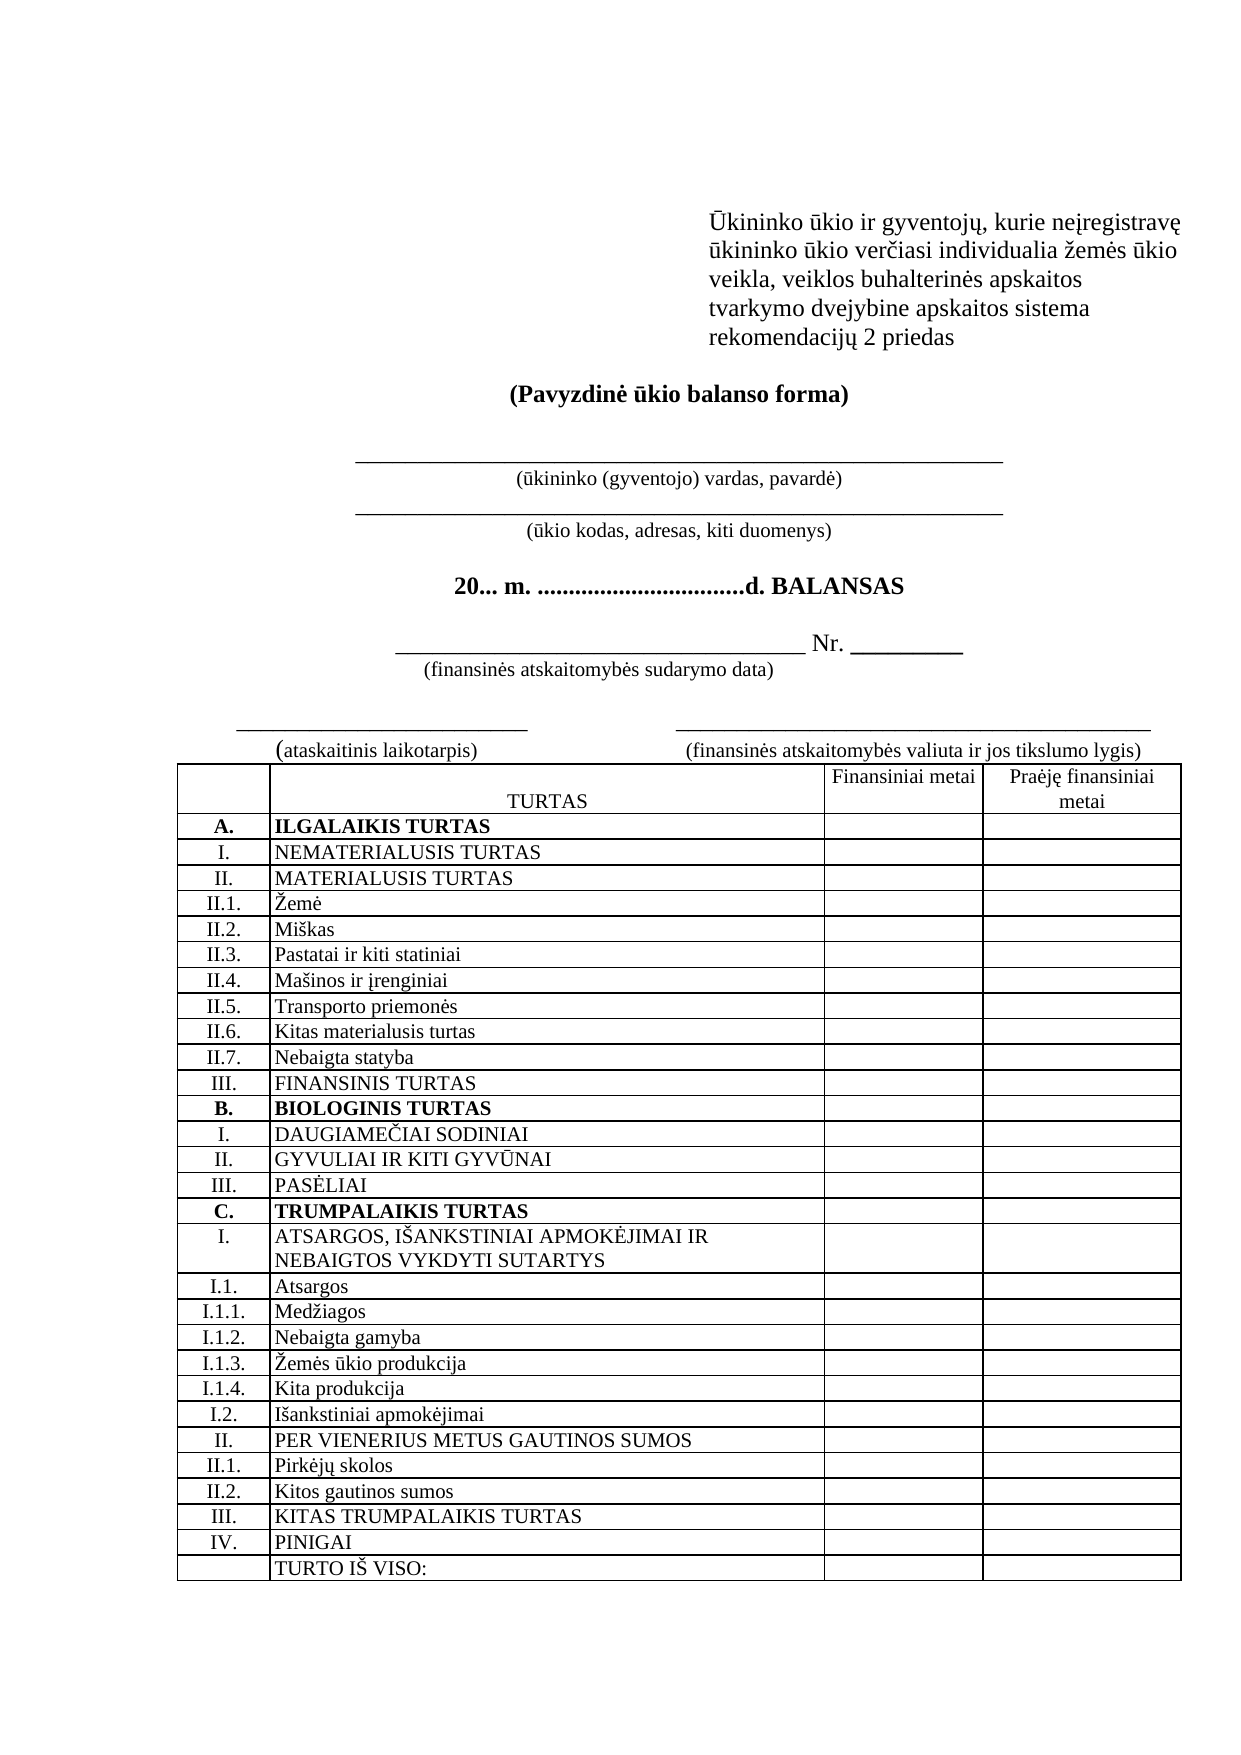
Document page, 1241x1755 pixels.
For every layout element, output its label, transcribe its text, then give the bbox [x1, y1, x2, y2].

text Nr. _________ [177, 628, 1181, 657]
text (finansinės atskaitomybės sudarymo data) [177, 657, 1181, 681]
text tvarkymo dvejybine apskaitos sistema [177, 293, 1181, 322]
table_cell Žemė [820, 891, 824, 915]
text veikla, veiklos buhalterinės apskaitos [177, 264, 1181, 293]
text (ūkio kodas, adresas, kiti duomenys) [177, 518, 1181, 542]
text ūkininko ūkio verčiasi individualia žemės ūkio [177, 235, 1181, 264]
text (ūkininko (gyventojo) vardas, pavardė) [177, 465, 1181, 489]
text Ūkininko ūkio ir gyventojų, kurie neįregistravę [177, 207, 1181, 235]
text (ataskaitinis laikotarpis) (finansinės atskaitomybės valiuta ir jos tikslumo lygis) [177, 734, 1181, 763]
table_header [178, 765, 269, 813]
table_header Finansiniai metai [825, 765, 982, 813]
table_cell [825, 1224, 982, 1272]
text 20... m. d. BALANSAS [177, 571, 1181, 600]
text rekomendacijų 2 priedas [177, 322, 1181, 350]
text (Pavyzdinė ūkio balanso forma) [177, 379, 1181, 408]
table_cell I. [178, 1224, 269, 1272]
table_cell [984, 1224, 1180, 1272]
table_header TURTAS [271, 765, 824, 813]
